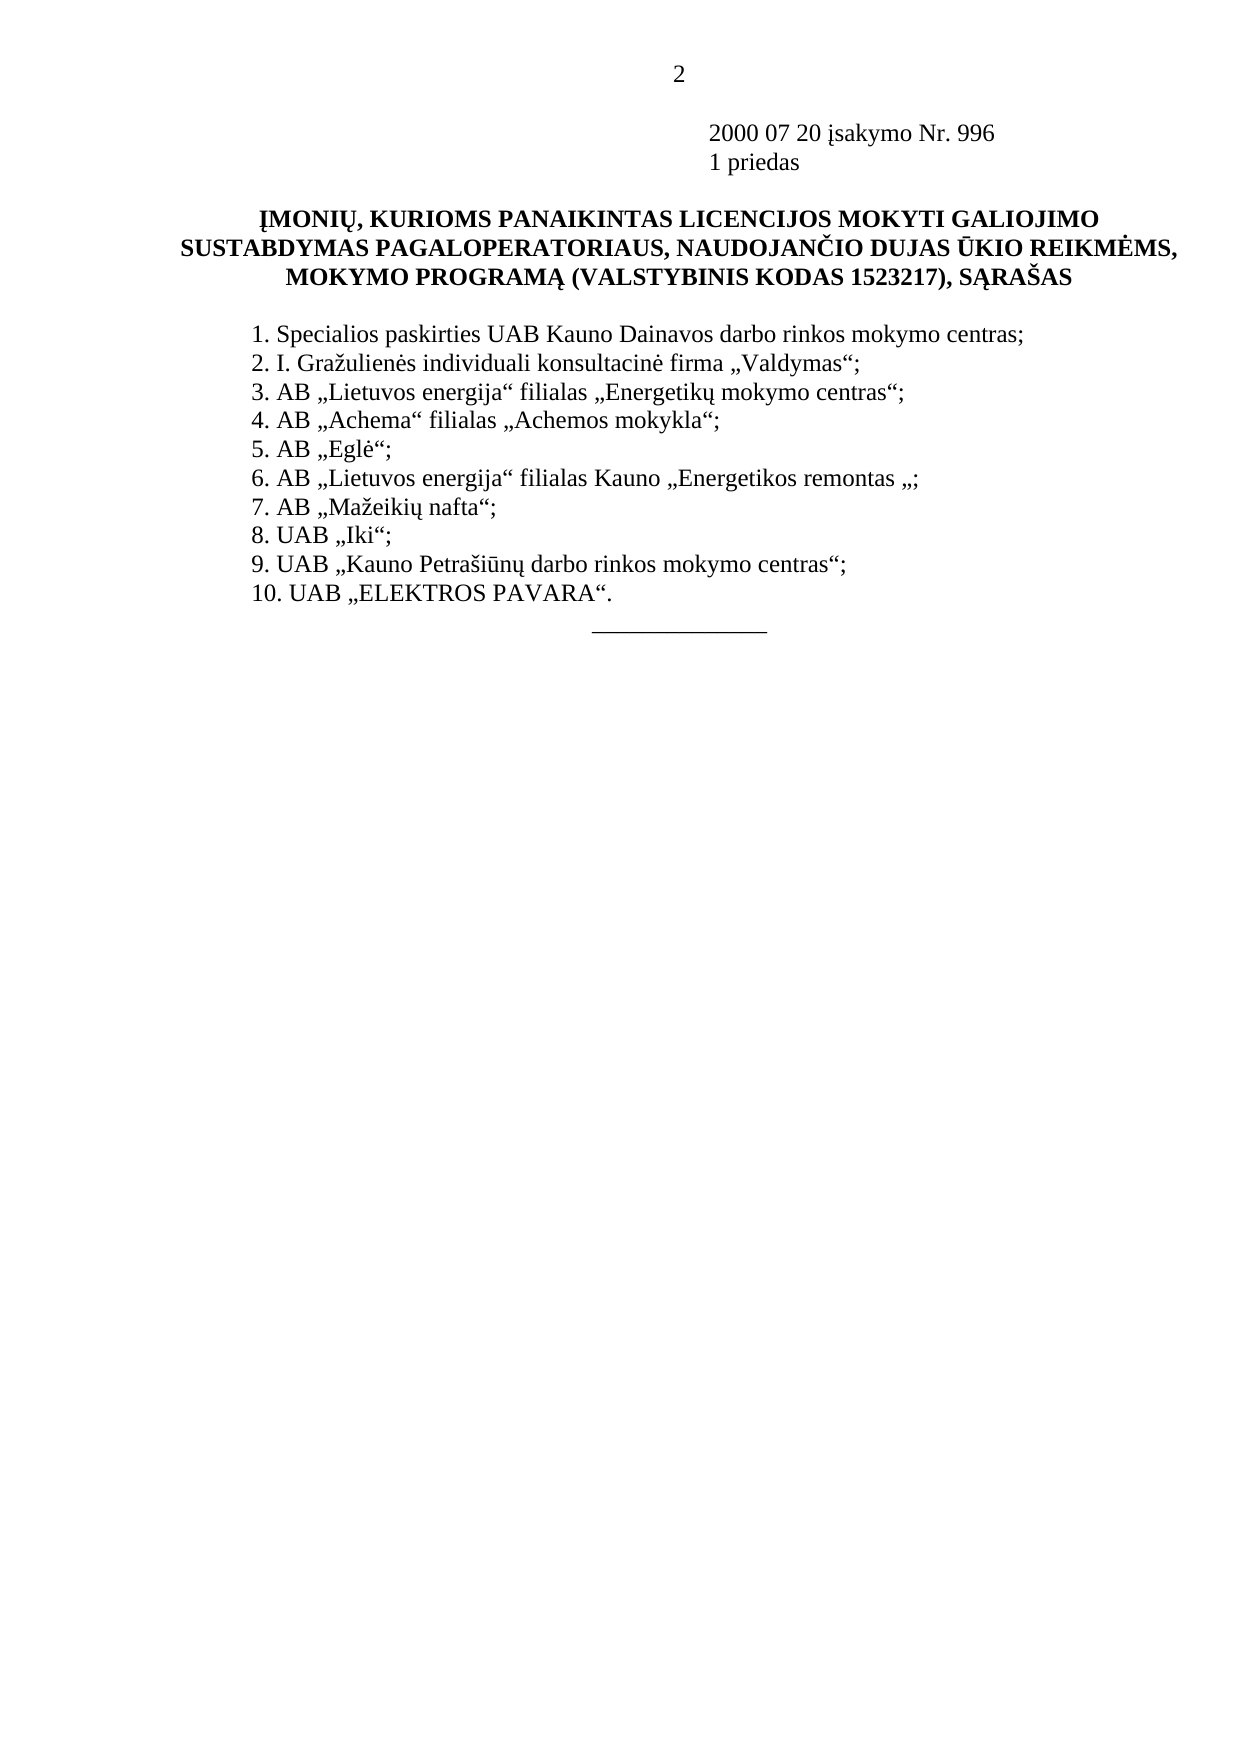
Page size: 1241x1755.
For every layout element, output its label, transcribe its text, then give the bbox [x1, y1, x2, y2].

text 3. AB „Lietuvos energija“ filialas „Energetikų mokymo centras“; [177, 377, 1181, 406]
text 10. UAB „ELEKTROS PAVARA“. [177, 578, 1181, 607]
text SUSTABDYMAS PAGALOPERATORIAUS, NAUDOJANČIO DUJAS ŪKIO REIKMĖMS, MOKYMO PROGRAMĄ (VALSTYBINIS KODAS 1523217), SĄRAŠAS [177, 233, 1181, 291]
text 9. UAB „Kauno Petrašiūnų darbo rinkos mokymo centras“; [177, 549, 1181, 578]
text ĮMONIŲ, KURIOMS PANAIKINTAS LICENCIJOS MOKYTI GALIOJIMO [177, 204, 1181, 233]
text 5. AB „Eglė“; [177, 434, 1181, 463]
text 7. AB „Mažeikių nafta“; [177, 492, 1181, 521]
text 2000 07 20 įsakymo Nr. 996 [177, 118, 1181, 147]
text 4. AB „Achema“ filialas „Achemos mokykla“; [177, 406, 1181, 434]
text 2. I. Gražulienės individuali konsultacinė firma „Valdymas“; [177, 348, 1181, 377]
text ______________ [177, 607, 1181, 636]
text 1 priedas [177, 147, 1181, 176]
text 1. Specialios paskirties UAB Kauno Dainavos darbo rinkos mokymo centras; [177, 319, 1181, 348]
text 6. AB „Lietuvos energija“ filialas Kauno „Energetikos remontas „; [177, 463, 1181, 492]
text 8. UAB „Iki“; [177, 521, 1181, 549]
